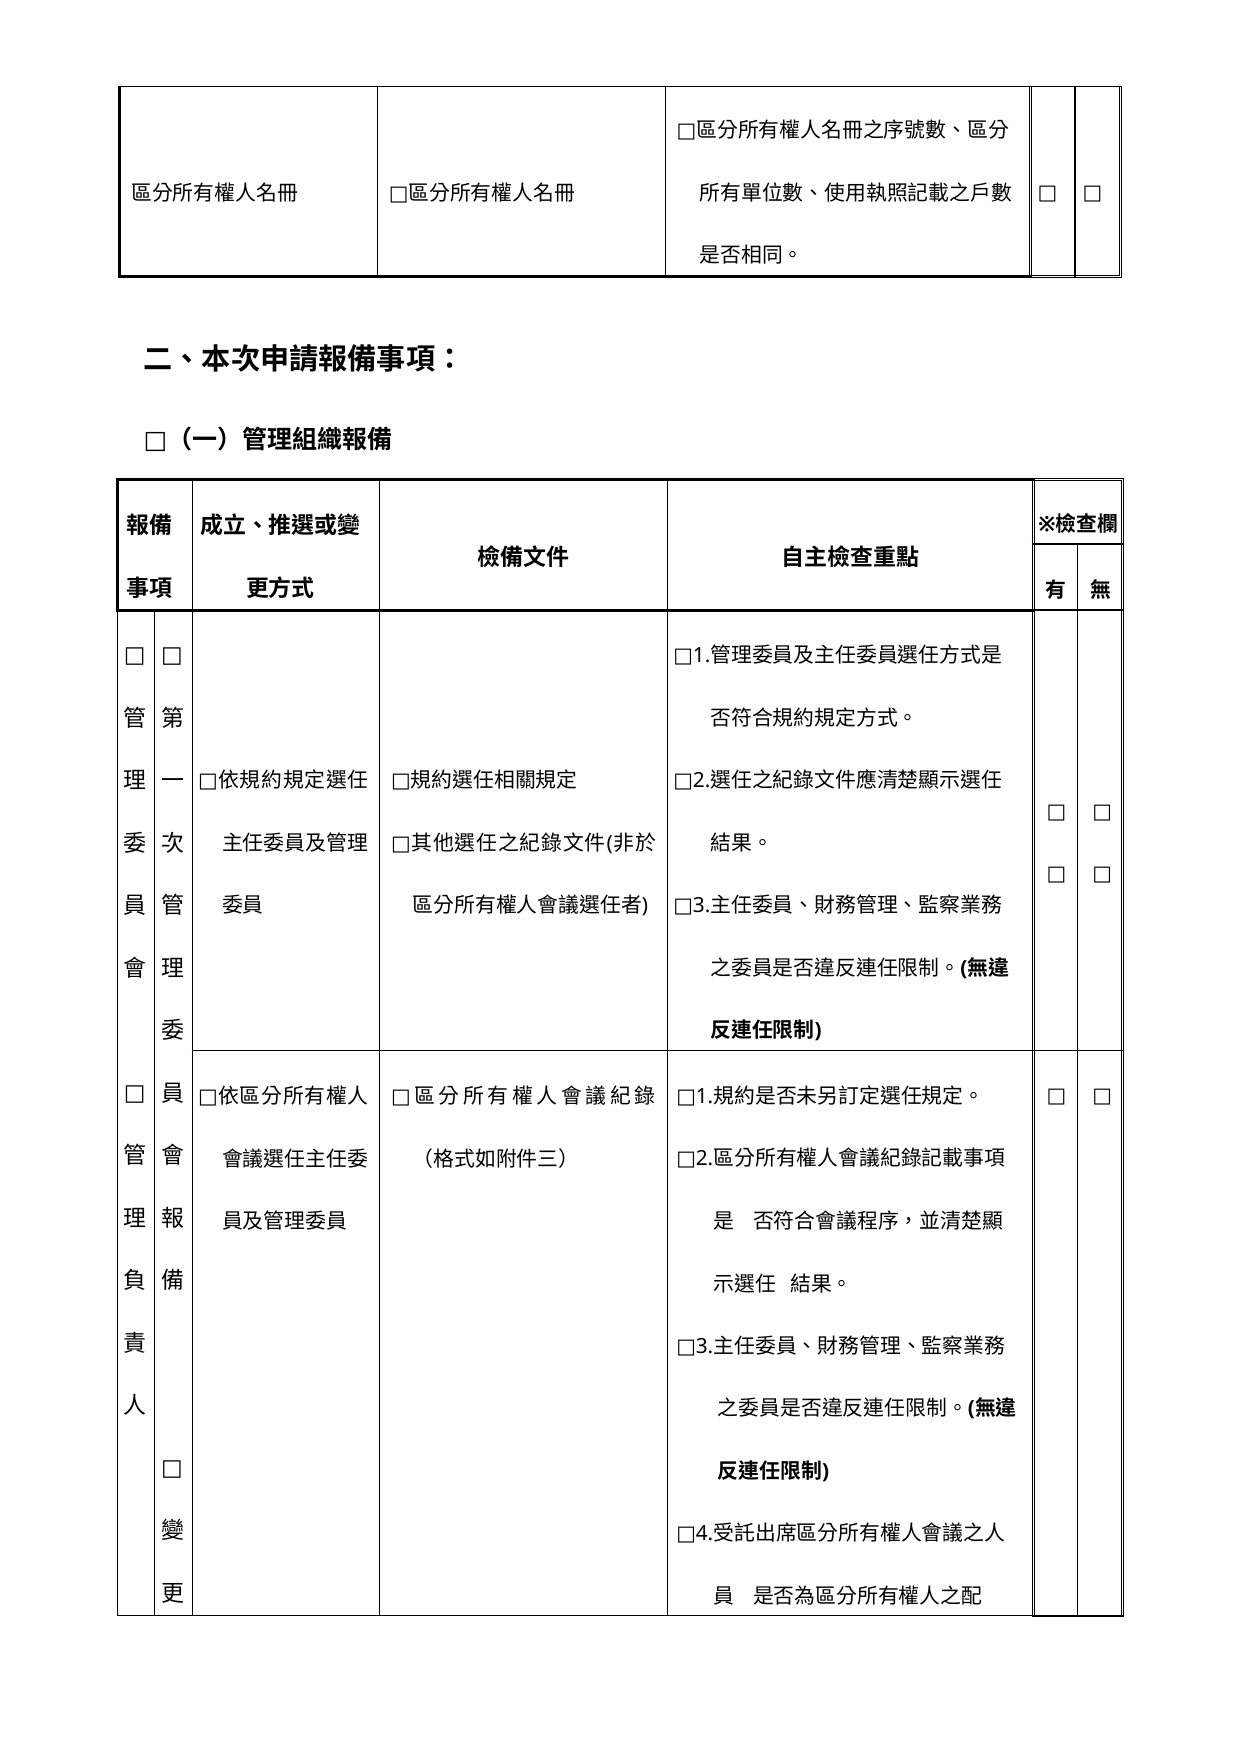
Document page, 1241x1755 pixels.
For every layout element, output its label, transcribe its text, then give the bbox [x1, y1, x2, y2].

table_cell □規約選任相關規定 □其他選任之紀錄文件(非於區分所有權人會議選任者) [380, 612, 667, 1049]
table_cell □ □ [1035, 611, 1077, 1049]
table_cell □第一次管理委員會報備 □變更 [155, 612, 192, 1615]
table_cell □區分所有權人名冊之序號數、區分所有單位數、使用執照記載之戶數是否相同。 [666, 87, 1029, 274]
table_cell □ [1076, 87, 1119, 274]
table_cell □1.管理委員及主任委員選任方式是否符合規約規定方式。 □2.選任之紀錄文件應清楚顯示選任結果。 □3.主任委員、財務管理、監察業務之委員是否違反連任限制。(無違反連任限制) [668, 612, 1032, 1049]
table_cell □ [1035, 1051, 1077, 1615]
table_cell □管理委員 會 □管理負責人 [118, 612, 154, 1615]
table_cell 無 [1078, 545, 1121, 609]
table_cell 區分所有權人名冊 [121, 87, 377, 274]
table_cell □區分所有權人會議紀錄（格式如附件三） [380, 1051, 667, 1615]
table_header 報備 事項 [119, 481, 192, 609]
table_header ※檢查欄 [1035, 481, 1121, 543]
table_cell □1.規約是否未另訂定選任規定。 □2.區分所有權人會議紀錄記載事項是 否符合會議程序，並清楚顯示選任 結果。 □3.主任委員、財務管理、監察業務之委員是否違反連任限制。(無違反連任限制) □4.受託出席區分所有權人會議之人員 是否為區分所有權人之配 [668, 1051, 1032, 1615]
table_cell 有 [1035, 545, 1077, 609]
text □（一）管理組織報備 [68, 396, 1175, 459]
table_cell □ [1078, 1051, 1121, 1615]
table_cell □依區分所有權人會議選任主任委員及管理委員 [193, 1051, 379, 1615]
table_cell □依規約規定選任主任委員及管理委員 [193, 612, 379, 1049]
text 二、本次申請報備事項： [56, 315, 1175, 378]
table_cell □區分所有權人名冊 [378, 87, 665, 274]
table_header 檢備文件 [380, 481, 667, 609]
table_cell □ [1032, 87, 1074, 274]
table_cell □ □ [1078, 611, 1121, 1049]
table_header 成立、推選或變更方式 [193, 481, 379, 609]
table_header 自主檢查重點 [668, 481, 1032, 609]
